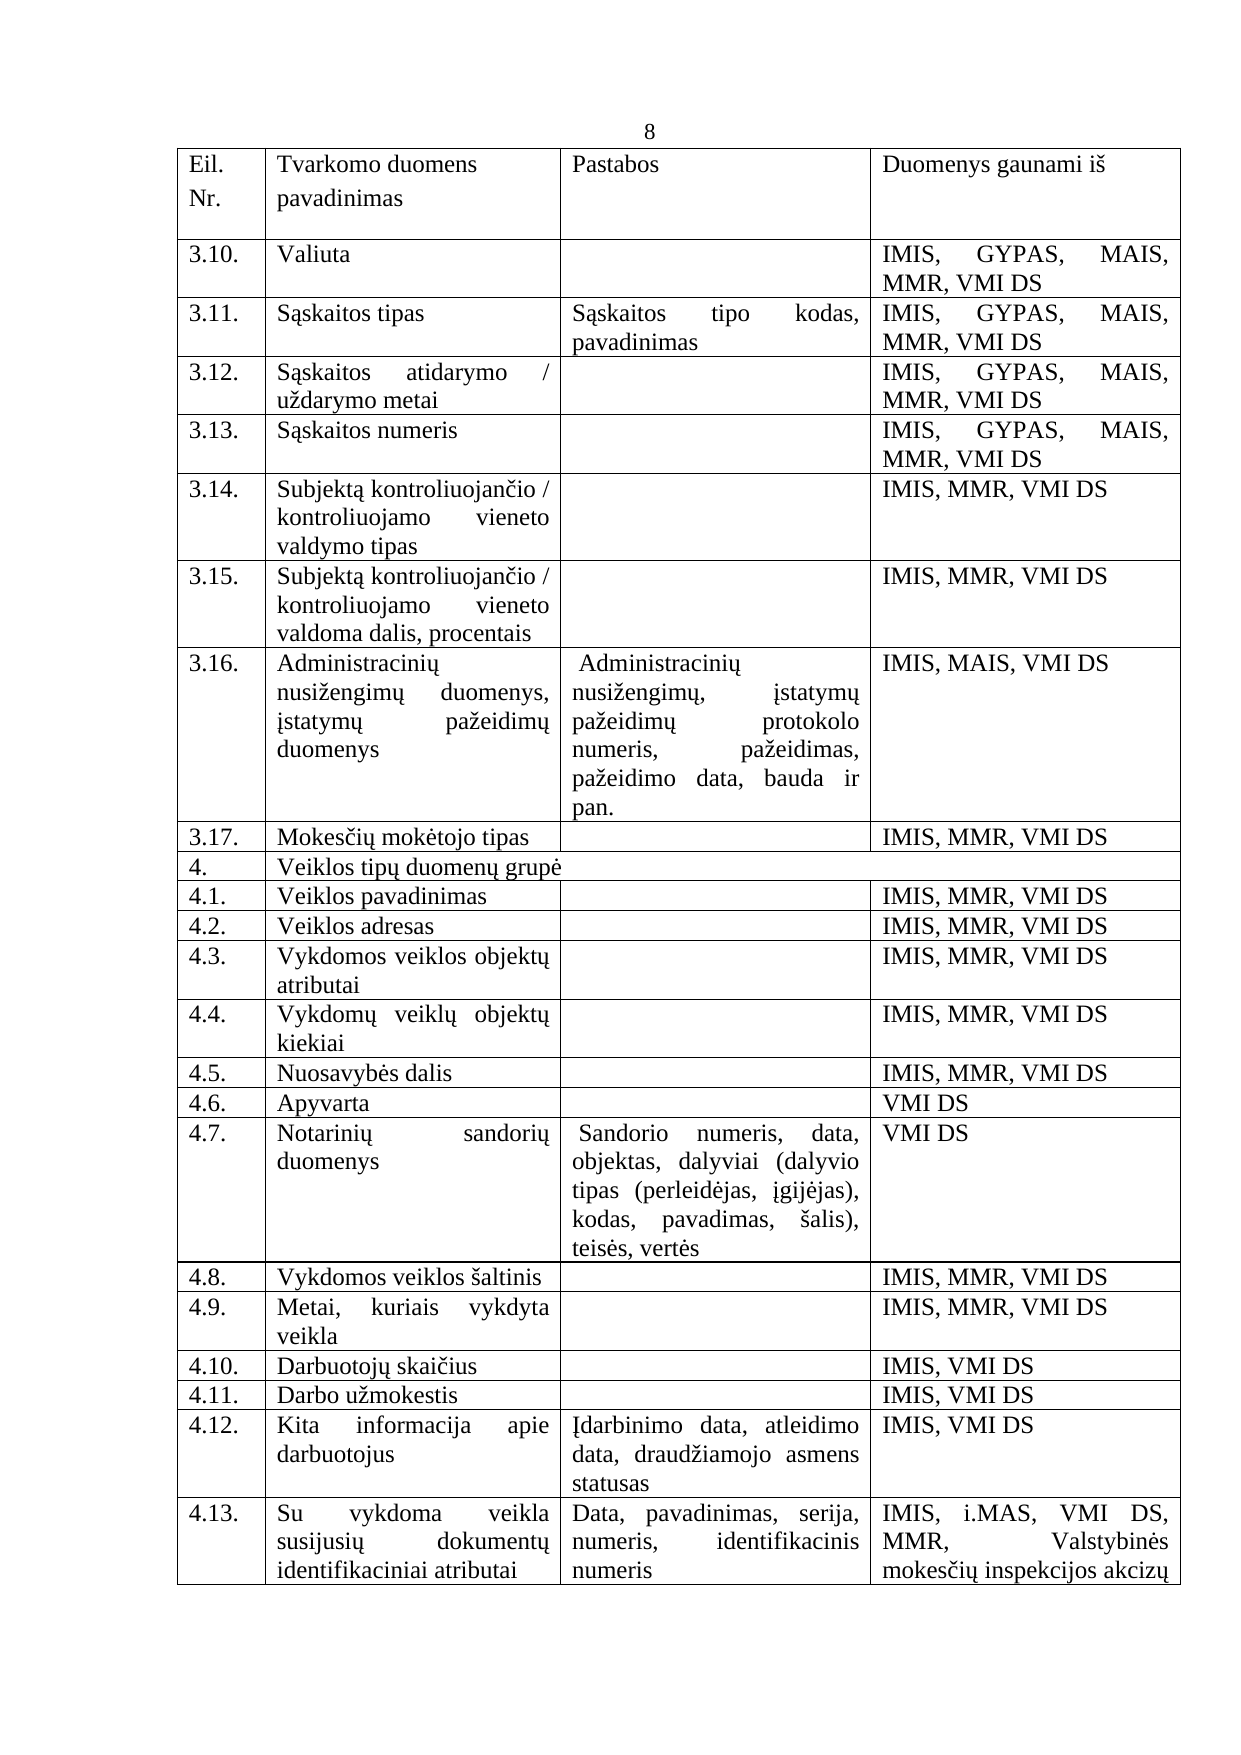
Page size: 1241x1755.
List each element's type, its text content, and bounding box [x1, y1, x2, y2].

table_cell IMIS, VMI DS [871, 1351, 1180, 1379]
table_cell IMIS, GYPAS, MAIS, MMR, VMI DS [871, 240, 1180, 297]
table_cell Sąskaitos tipo kodas, pavadinimas [561, 298, 870, 356]
table_cell 3.11. [178, 298, 265, 356]
table_cell [561, 1058, 870, 1087]
table_cell 4.6. [178, 1088, 265, 1117]
table_cell [561, 561, 870, 647]
table_header Pastabos [561, 149, 870, 238]
table_cell VMI DS [871, 1088, 1180, 1117]
table_cell Administracinių nusižengimų duomenys, įstatymų pažeidimų duomenys [266, 648, 560, 821]
table_cell IMIS, MMR, VMI DS [871, 822, 1180, 851]
table_cell Administracinių nusižengimų, įstatymų pažeidimų protokolo numeris, pažeidimas, pažeidimo data, bauda ir pan. [561, 648, 870, 821]
table_cell Subjektą kontroliuojančio / kontroliuojamo vieneto valdoma dalis, procentais [266, 561, 560, 647]
table_cell IMIS, GYPAS, MAIS, MMR, VMI DS [871, 298, 1180, 356]
table_cell 4.7. [178, 1118, 265, 1261]
table_cell Su vykdoma veikla susijusių dokumentų identifikaciniai atributai [266, 1498, 560, 1584]
table_cell 3.15. [178, 561, 265, 647]
table_header Duomenys gaunami iš [871, 149, 1180, 238]
table_cell IMIS, MMR, VMI DS [871, 911, 1180, 940]
table_cell 3.16. [178, 648, 265, 821]
table_cell 4.2. [178, 911, 265, 940]
table_cell Valiuta [266, 240, 560, 297]
table_cell Kita informacija apie darbuotojus [266, 1410, 560, 1497]
table_cell IMIS, MAIS, VMI DS [871, 648, 1180, 821]
table_cell IMIS, MMR, VMI DS [871, 881, 1180, 910]
table_cell 4.13. [178, 1498, 265, 1584]
table_cell IMIS, VMI DS [871, 1381, 1180, 1409]
table_cell [561, 1088, 870, 1117]
table_cell Veiklos adresas [266, 911, 560, 940]
table_cell IMIS, MMR, VMI DS [871, 1292, 1180, 1350]
table_cell Įdarbinimo data, atleidimo data, draudžiamojo asmens statusas [561, 1410, 870, 1497]
table_cell Sandorio numeris, data, objektas, dalyviai (dalyvio tipas (perleidėjas, įgijėjas), kodas, pavadimas, šalis), teisės, vertės [561, 1118, 870, 1261]
table_cell 4.1. [178, 881, 265, 910]
table_cell IMIS, MMR, VMI DS [871, 1000, 1180, 1057]
table_cell Darbo užmokestis [266, 1381, 560, 1409]
table_cell 4.9. [178, 1292, 265, 1350]
table_cell IMIS, MMR, VMI DS [871, 561, 1180, 647]
table_cell Vykdomų veiklų objektų kiekiai [266, 1000, 560, 1057]
table_cell [561, 240, 870, 297]
table_cell IMIS, GYPAS, MAIS, MMR, VMI DS [871, 357, 1180, 414]
table_cell [561, 474, 870, 560]
table_cell [561, 357, 870, 414]
table_cell Nuosavybės dalis [266, 1058, 560, 1087]
table_cell Sąskaitos atidarymo / uždarymo metai [266, 357, 560, 414]
table_cell Data, pavadinimas, serija, numeris, identifikacinis numeris [561, 1498, 870, 1584]
table_cell [561, 911, 870, 940]
table_cell 4.8. [178, 1263, 265, 1291]
table_cell IMIS, GYPAS, MAIS, MMR, VMI DS [871, 415, 1180, 473]
table_cell VMI DS [871, 1118, 1180, 1261]
table_cell [561, 881, 870, 910]
table_cell Vykdomos veiklos šaltinis [266, 1263, 560, 1291]
table_cell Veiklos pavadinimas [266, 881, 560, 910]
table_cell IMIS, i.MAS, VMI DS, MMR, Valstybinės mokesčių inspekcijos akcizų [871, 1498, 1180, 1584]
table_cell IMIS, MMR, VMI DS [871, 1263, 1180, 1291]
table_cell 4. [178, 852, 265, 880]
table_cell Notarinių sandorių duomenys [266, 1118, 560, 1261]
table_cell 4.10. [178, 1351, 265, 1379]
table_cell 3.12. [178, 357, 265, 414]
table_cell Apyvarta [266, 1088, 560, 1117]
table_cell IMIS, VMI DS [871, 1410, 1180, 1497]
table_cell Metai, kuriais vykdyta veikla [266, 1292, 560, 1350]
table_cell [561, 941, 870, 998]
table_cell Mokesčių mokėtojo tipas [266, 822, 560, 851]
table_cell Subjektą kontroliuojančio / kontroliuojamo vieneto valdymo tipas [266, 474, 560, 560]
table_cell [561, 1381, 870, 1409]
table_cell [561, 415, 870, 473]
table_cell Darbuotojų skaičius [266, 1351, 560, 1379]
table_cell Veiklos tipų duomenų grupė [266, 852, 1180, 880]
table_cell 3.17. [178, 822, 265, 851]
table_cell 3.10. [178, 240, 265, 297]
table_cell 4.11. [178, 1381, 265, 1409]
table_cell [561, 1000, 870, 1057]
table_cell Sąskaitos numeris [266, 415, 560, 473]
table_cell [561, 1263, 870, 1291]
table_cell IMIS, MMR, VMI DS [871, 1058, 1180, 1087]
table_cell Sąskaitos tipas [266, 298, 560, 356]
table_cell IMIS, MMR, VMI DS [871, 474, 1180, 560]
table_cell 4.3. [178, 941, 265, 998]
table_cell 4.5. [178, 1058, 265, 1087]
table_cell Vykdomos veiklos objektų atributai [266, 941, 560, 998]
table_cell 3.14. [178, 474, 265, 560]
table_header Eil. Nr. [178, 149, 265, 238]
table_cell [561, 822, 870, 851]
table_cell IMIS, MMR, VMI DS [871, 941, 1180, 998]
table_cell 4.12. [178, 1410, 265, 1497]
table_header Tvarkomo duomens pavadinimas [266, 149, 560, 238]
table_cell 3.13. [178, 415, 265, 473]
table_cell [561, 1292, 870, 1350]
table_cell [561, 1351, 870, 1379]
table_cell 4.4. [178, 1000, 265, 1057]
